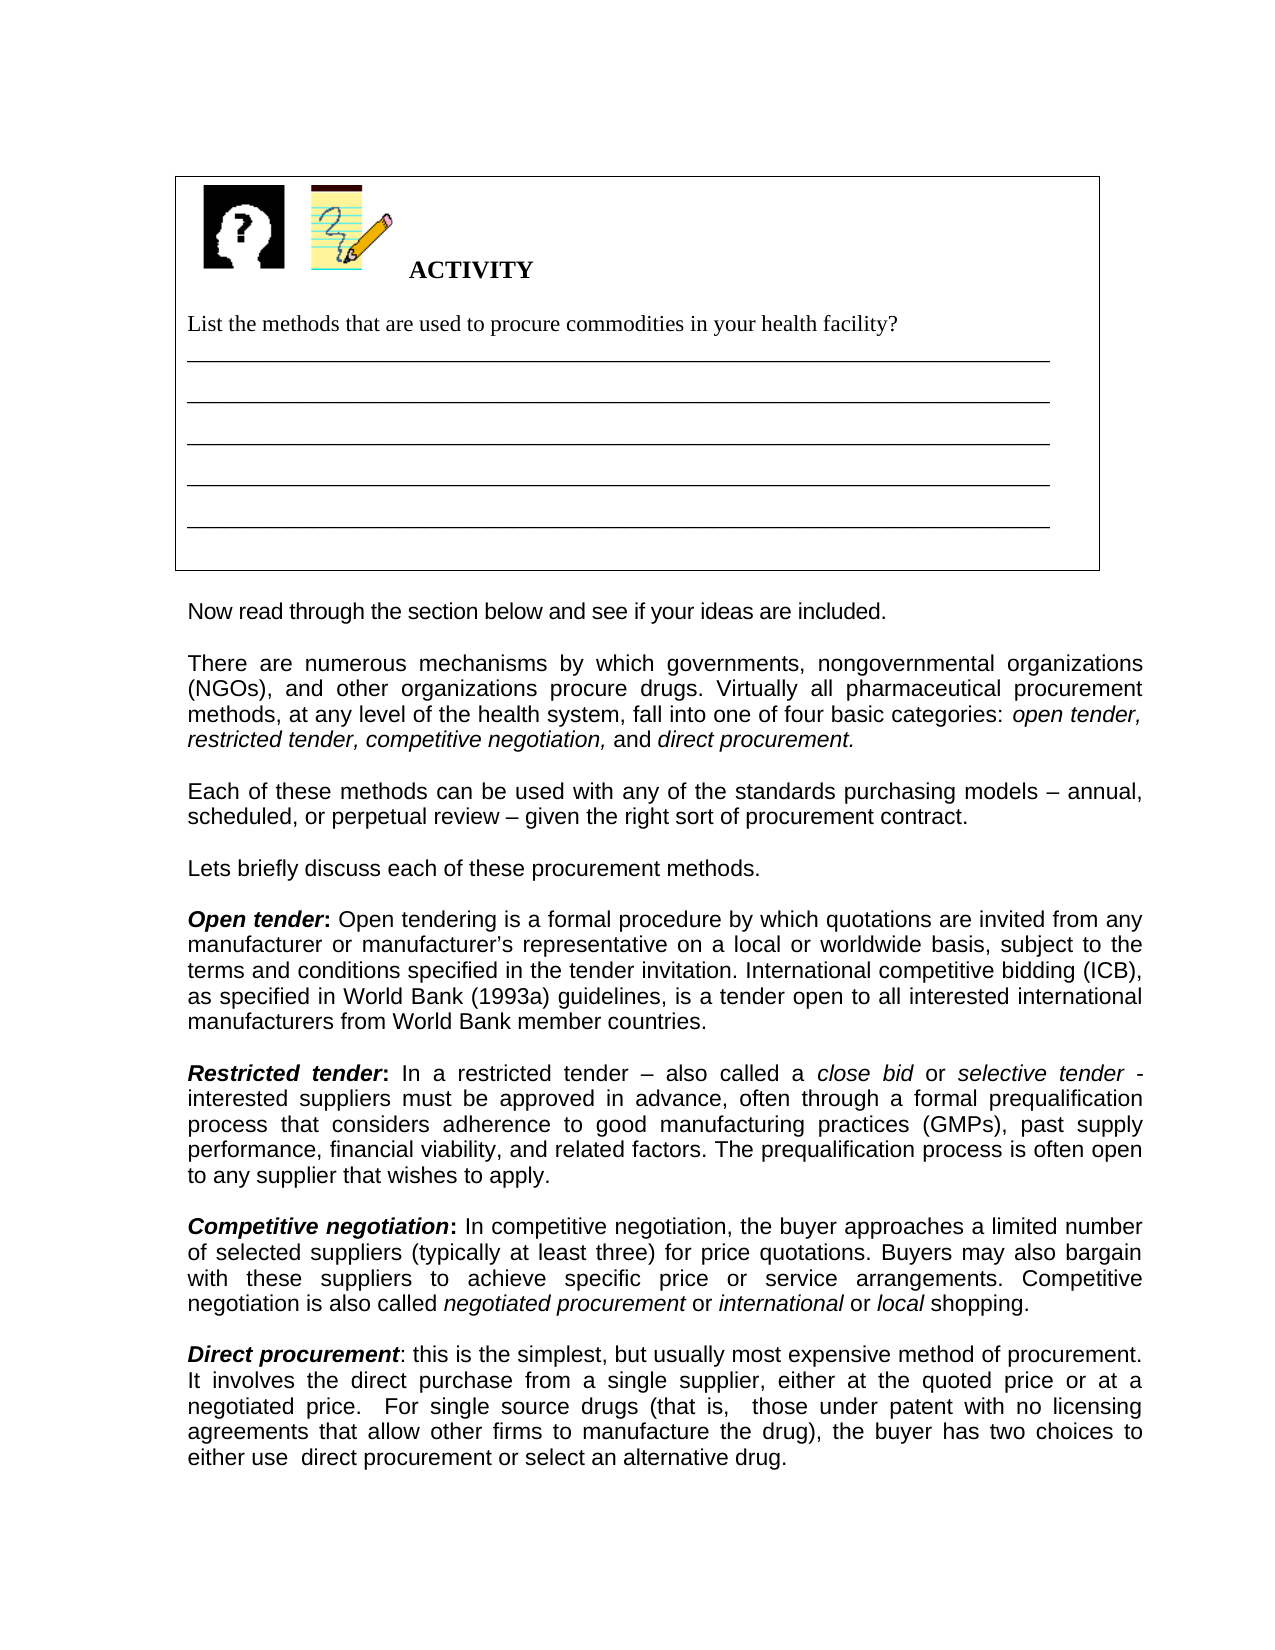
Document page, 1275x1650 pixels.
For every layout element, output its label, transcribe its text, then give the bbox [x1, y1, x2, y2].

text Open tender: Open tendering is a formal procedure by which quotations are invited from any manufacturer or manufacturer’s representative on a local or worldwide basis, subject to the terms and conditions specified in the tender invitation. International competitive bidding (ICB), as specified in World Bank (1993a) guidelines, is a tender open to all interested international manufacturers from World Bank member countries. [187, 906, 1144, 1034]
text Now read through the section below and see if your ideas are included. [187, 599, 1144, 624]
picture [203, 185, 393, 270]
text There are numerous mechanisms by which governments, nongovernmental organizations (NGOs), and other organizations procure drugs. Virtually all pharmaceutical procurement methods, at any level of the health system, fall into one of four basic categories: open tender, restricted tender, competitive negotiation, and direct procurement. [187, 650, 1144, 753]
table_header ACTIVITY List the methods that are used to procure commodities in your health facility? _____________________________________________________________________ _____________________________________________________________________ _____________________________________________________________________ _____________________________________________________________________ _____________________________________________________________________ [176, 177, 1099, 570]
text Lets briefly discuss each of these procurement methods. [187, 855, 1144, 881]
text Each of these methods can be used with any of the standards purchasing models – annual, scheduled, or perpetual review – given the right sort of procurement contract. [187, 778, 1144, 829]
text Direct procurement: this is the simplest, but usually most expensive method of procurement. It involves the direct purchase from a single supplier, either at the quoted price or at a negotiated price. For single source drugs (that is, those under patent with no licensing agreements that allow other firms to manufacture the drug), the buyer has two choices to either use direct procurement or select an alternative drug. [187, 1342, 1144, 1470]
text Restricted tender: In a restricted tender – also called a close bid or selective tender - interested suppliers must be approved in advance, often through a formal prequalification process that considers adherence to good manufacturing practices (GMPs), past supply performance, financial viability, and related factors. The prequalification process is often open to any supplier that wishes to apply. [187, 1060, 1144, 1188]
text Competitive negotiation: In competitive negotiation, the buyer approaches a limited number of selected suppliers (typically at least three) for price quotations. Buyers may also bargain with these suppliers to achieve specific price or service arrangements. Competitive negotiation is also called negotiated procurement or international or local shopping. [187, 1214, 1144, 1316]
